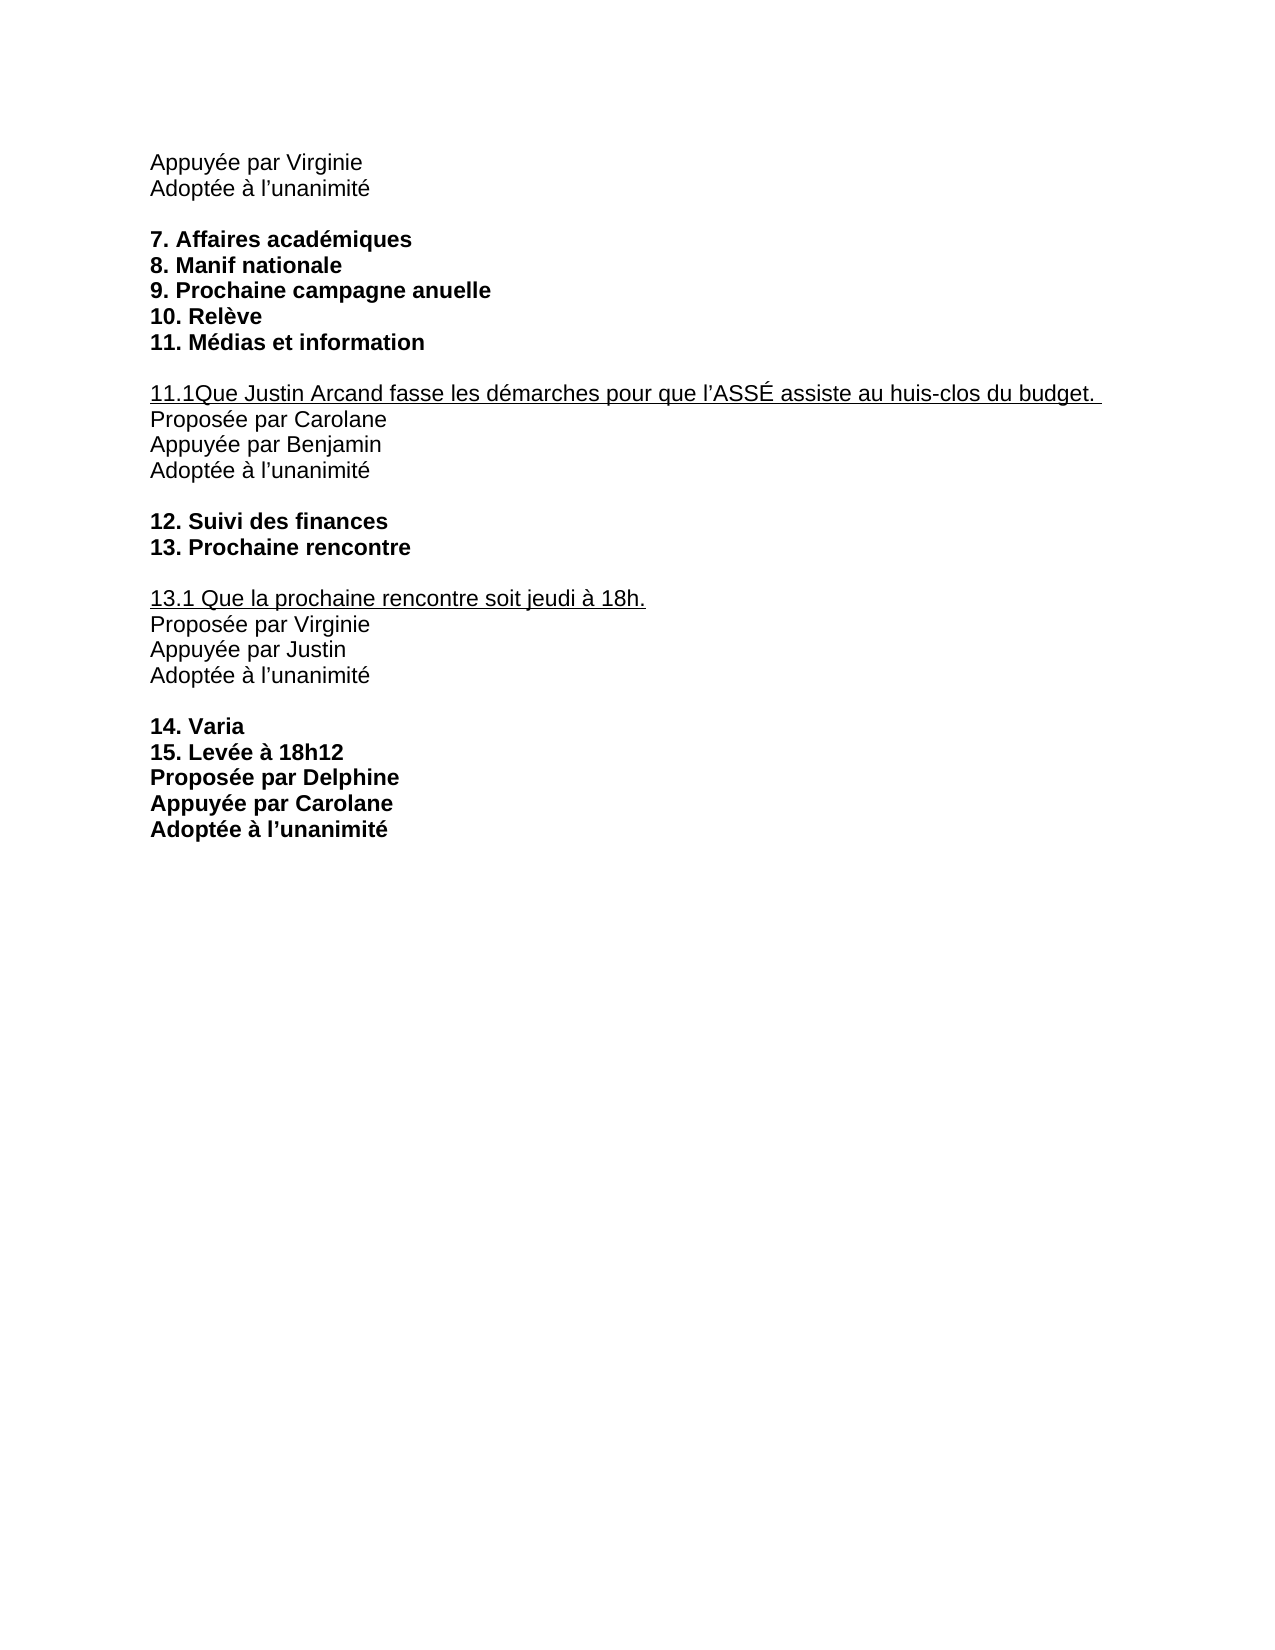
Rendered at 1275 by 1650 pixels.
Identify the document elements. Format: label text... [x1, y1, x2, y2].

text Proposée par Delphine [150, 765, 1125, 791]
text Proposée par Carolane [150, 406, 1125, 432]
text 11.1Que Justin Arcand fasse les démarches pour que l’ASSÉ assiste au huis-clos du budget. [150, 381, 1125, 406]
text Proposée par Virginie [150, 611, 1125, 637]
text 7. Affaires académiques [150, 227, 1125, 252]
text Adoptée à l’unanimité [150, 176, 1125, 201]
text 9. Prochaine campagne anuelle [150, 278, 1125, 304]
text 12. Suivi des finances [150, 509, 1125, 534]
text Appuyée par Carolane [150, 791, 1125, 816]
text 11. Médias et information [150, 329, 1125, 355]
text 8. Manif nationale [150, 252, 1125, 278]
text Adoptée à l’unanimité [150, 457, 1125, 483]
text Appuyée par Justin [150, 637, 1125, 662]
text 10. Relève [150, 304, 1125, 329]
text Appuyée par Virginie [150, 150, 1125, 176]
text 13.1 Que la prochaine rencontre soit jeudi à 18h. [150, 586, 1125, 611]
text 14. Varia [150, 714, 1125, 739]
text Adoptée à l’unanimité [150, 662, 1125, 688]
text 15. Levée à 18h12 [150, 739, 1125, 765]
text Appuyée par Benjamin [150, 432, 1125, 457]
text 13. Prochaine rencontre [150, 534, 1125, 560]
text Adoptée à l’unanimité [150, 816, 1125, 842]
